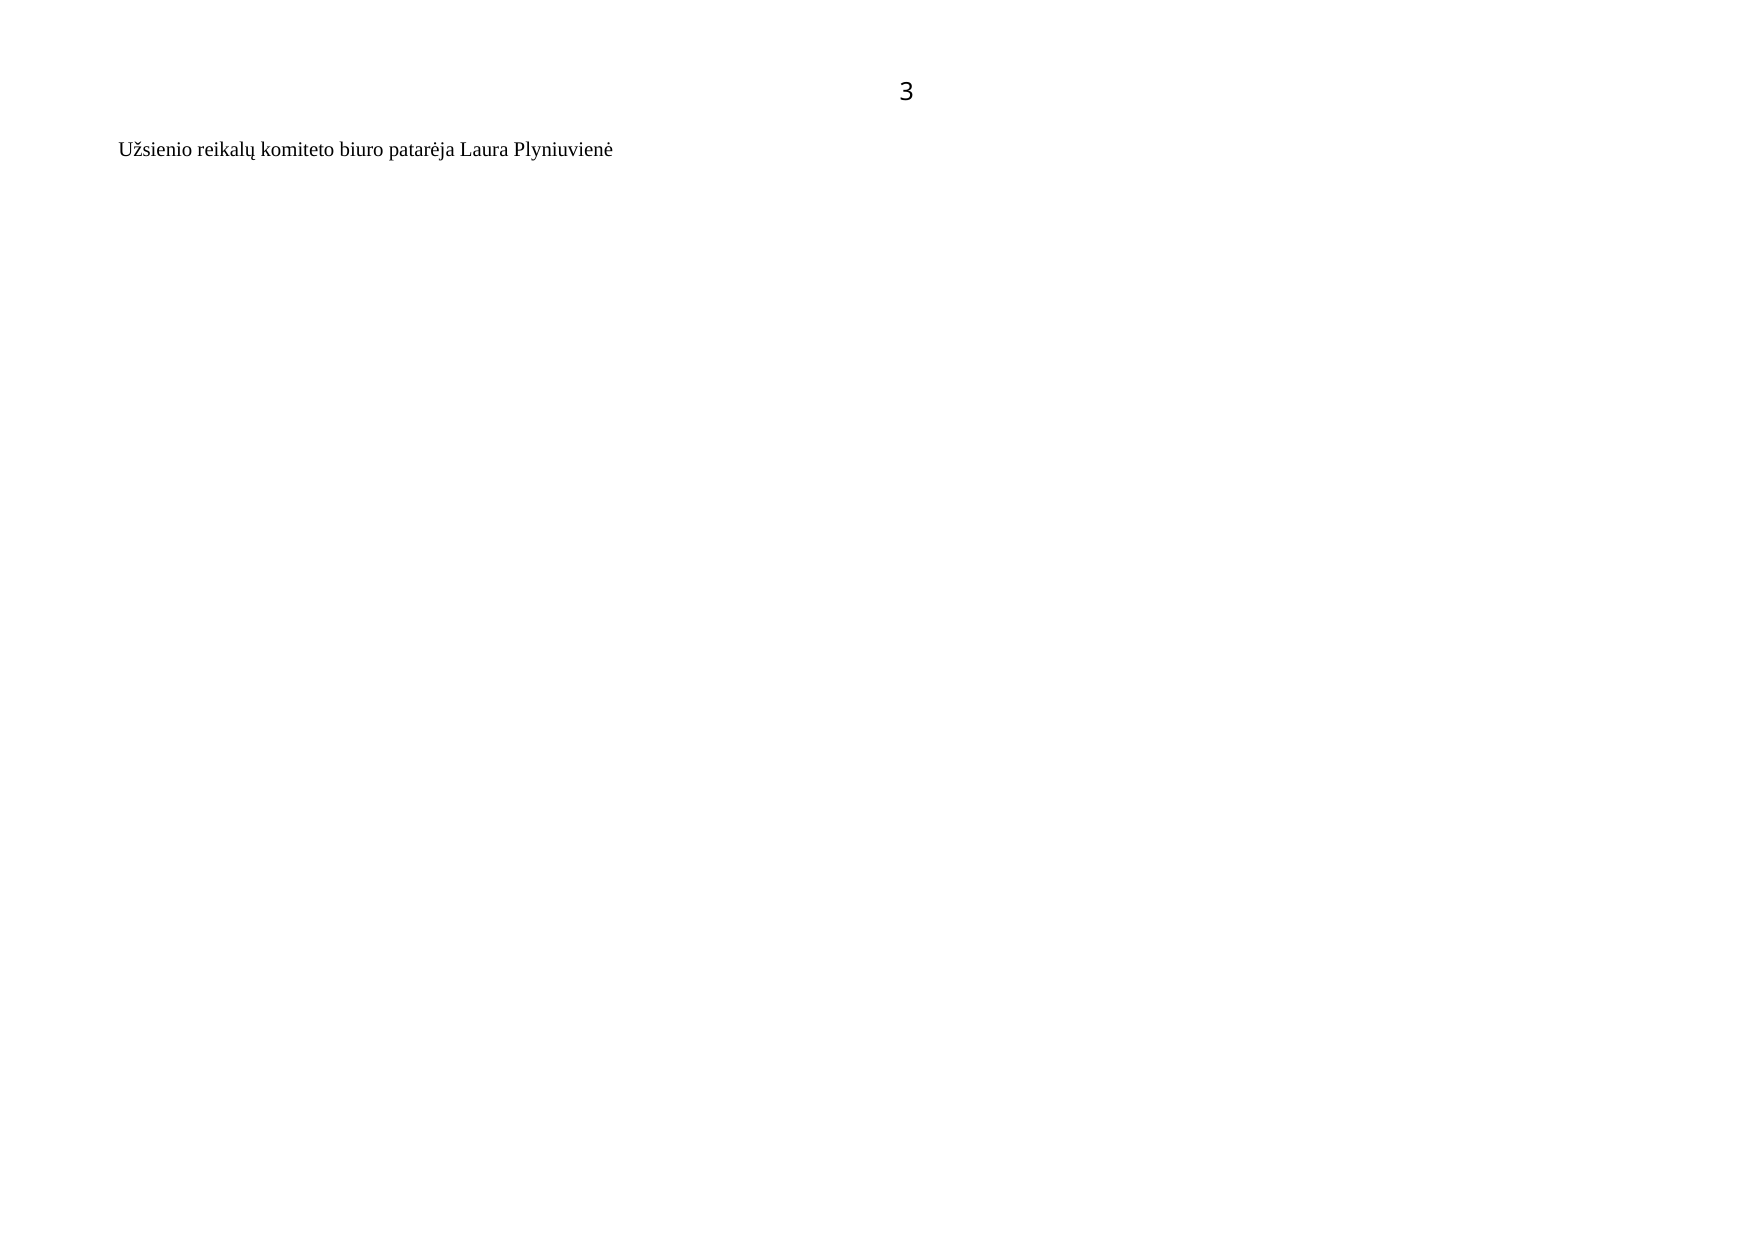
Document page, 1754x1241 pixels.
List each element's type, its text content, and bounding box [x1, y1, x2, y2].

text Užsienio reikalų komiteto biuro patarėja Laura Plyniuvienė [118, 137, 1695, 161]
